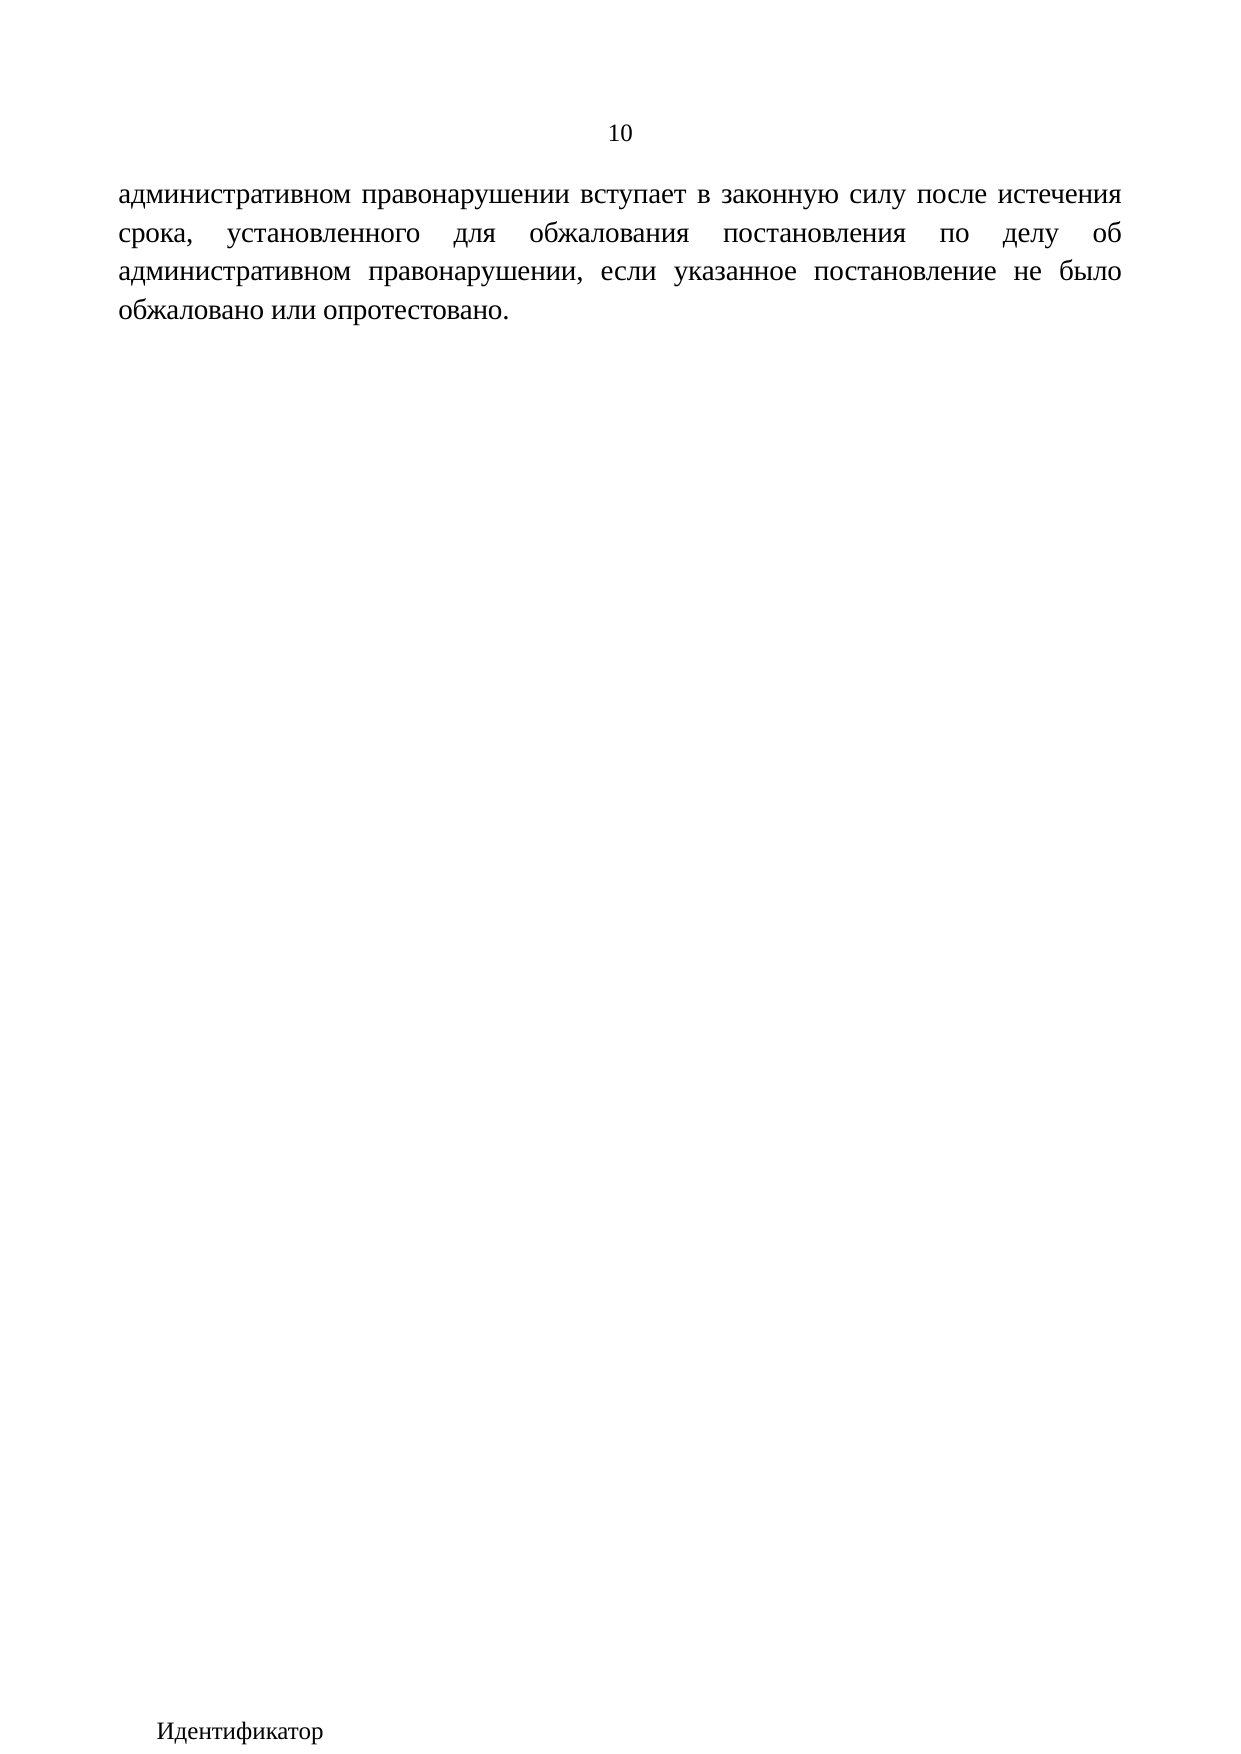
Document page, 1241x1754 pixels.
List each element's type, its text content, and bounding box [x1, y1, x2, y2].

text административном правонарушении вступает в законную силу после истечения срока, установленного для обжалования постановления по делу об административном правонарушении, если указанное постановление не было обжаловано или опротестовано. [118, 176, 1122, 326]
